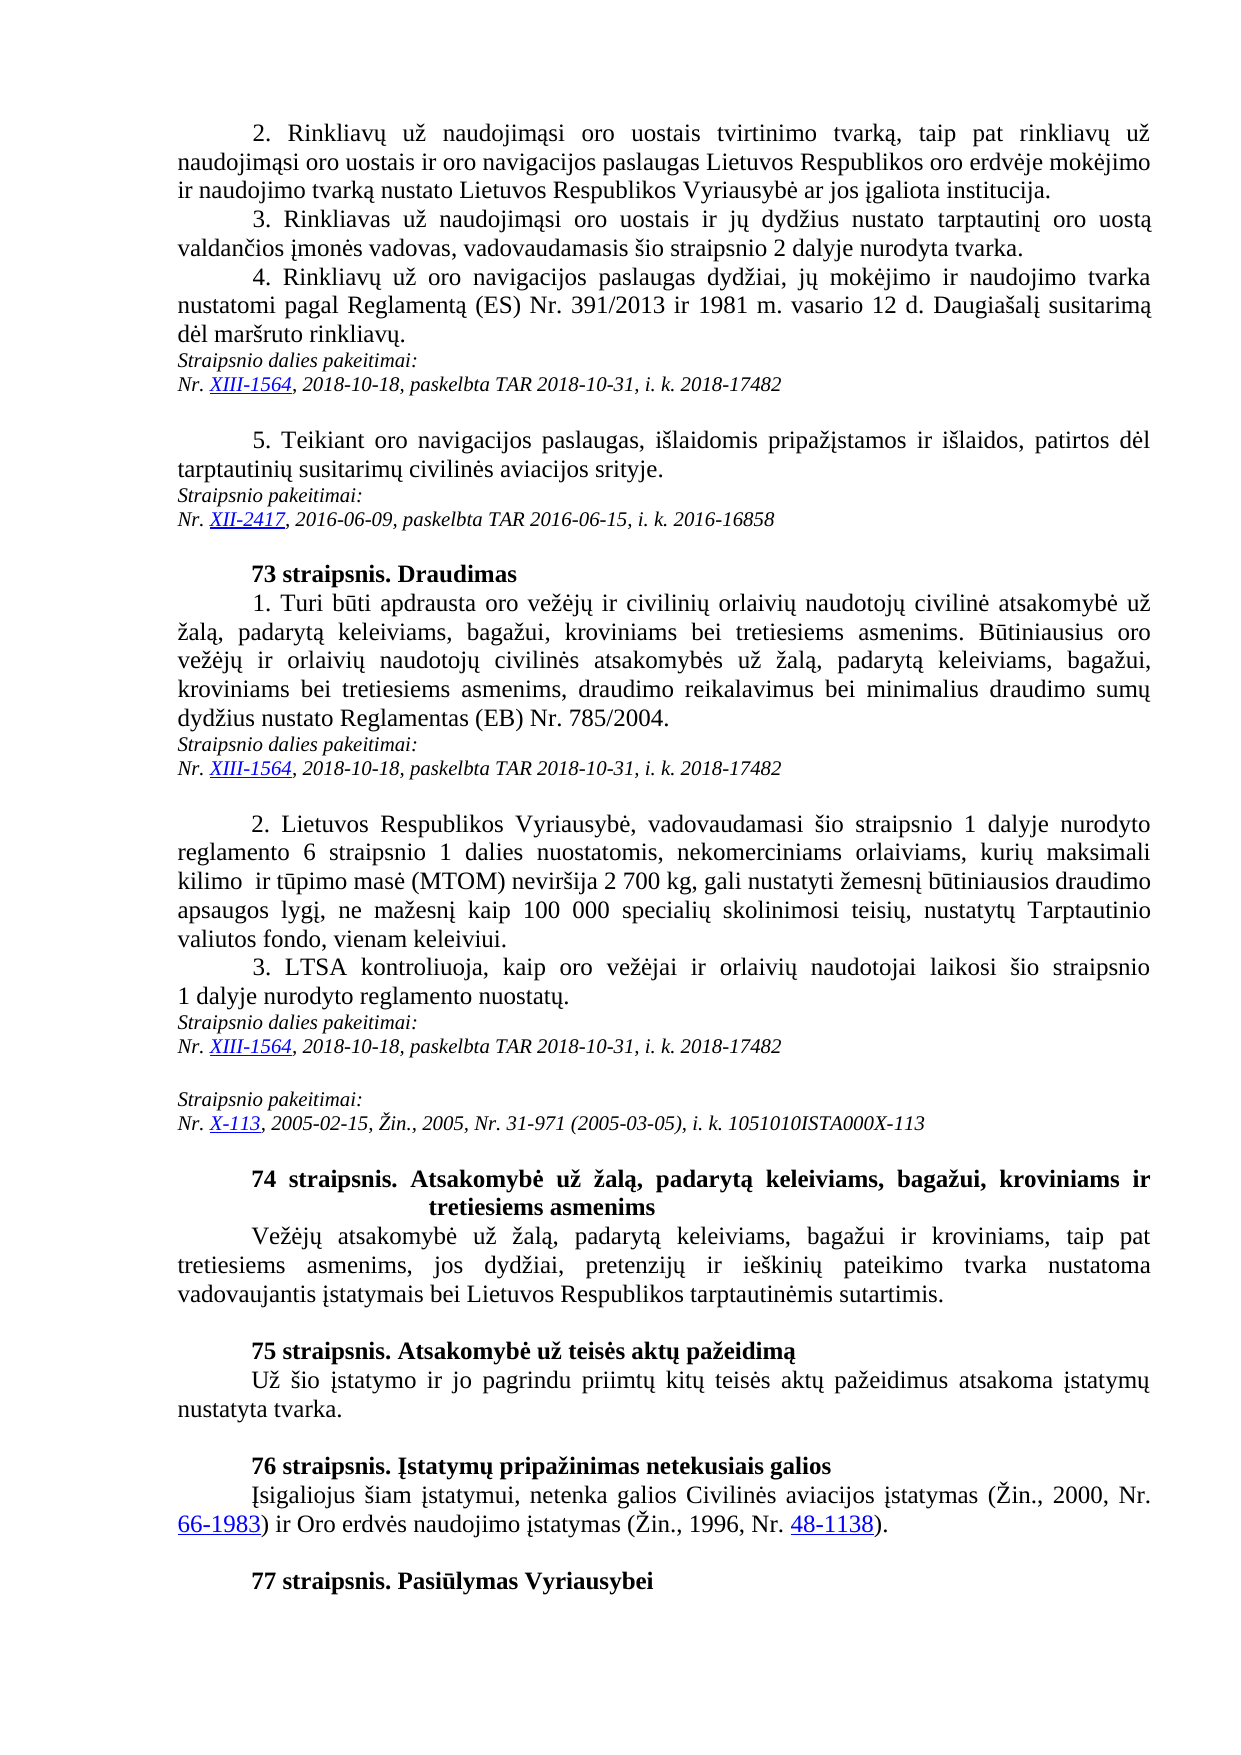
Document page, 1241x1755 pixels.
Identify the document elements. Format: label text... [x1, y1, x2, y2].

text Straipsnio pakeitimai: [177, 482, 1152, 507]
text Nr. XIII-1564, 2018-10-18, paskelbta TAR 2018-10-31, i. k. 2018-17482 [177, 372, 1152, 396]
text 74 straipsnis. Atsakomybė už žalą, padarytą keleiviams, bagažui, kroviniams ir tretiesiems asmenims [251, 1164, 1152, 1221]
text Už šio įstatymo ir jo pagrindu priimtų kitų teisės aktų pažeidimus atsakoma įstatymų nustatyta tvarka. [177, 1365, 1152, 1422]
text Nr. XIII-1564, 2018-10-18, paskelbta TAR 2018-10-31, i. k. 2018-17482 [177, 1034, 1152, 1058]
text 2. Lietuvos Respublikos Vyriausybė, vadovaudamasi šio straipsnio 1 dalyje nurodyto reglamento 6 straipsnio 1 dalies nuostatomis, nekomerciniams orlaiviams, kurių maksimali kilimo ir tūpimo masė (MTOM) neviršija 2 700 kg, gali nustatyti žemesnį būtiniausios draudimo apsaugos lygį, ne mažesnį kaip 100 000 specialių skolinimosi teisių, nustatytų Tarptautinio valiutos fondo, vienam keleiviui. [177, 809, 1152, 952]
text Nr. XII-2417, 2016-06-09, paskelbta TAR 2016-06-15, i. k. 2016-16858 [177, 507, 1152, 531]
text 5. Teikiant oro navigacijos paslaugas, išlaidomis pripažįstamos ir išlaidos, patirtos dėl tarptautinių susitarimų civilinės aviacijos srityje. [177, 425, 1152, 482]
text 76 straipsnis. Įstatymų pripažinimas netekusiais galios [177, 1451, 1152, 1480]
text Įsigaliojus šiam įstatymui, netenka galios Civilinės aviacijos įstatymas (Žin., 2000, Nr. 66-1983) ir Oro erdvės naudojimo įstatymas (Žin., 1996, Nr. 48-1138). [177, 1480, 1152, 1537]
text 1. Turi būti apdrausta oro vežėjų ir civilinių orlaivių naudotojų civilinė atsakomybė už žalą, padarytą keleiviams, bagažui, kroviniams bei tretiesiems asmenims. Būtiniausius oro vežėjų ir orlaivių naudotojų civilinės atsakomybės už žalą, padarytą keleiviams, bagažui, kroviniams bei tretiesiems asmenims, draudimo reikalavimus bei minimalius draudimo sumų dydžius nustato Reglamentas (EB) Nr. 785/2004. [177, 588, 1152, 732]
text 3. LTSA kontroliuoja, kaip oro vežėjai ir orlaivių naudotojai laikosi šio straipsnio 1 dalyje nurodyto reglamento nuostatų. [177, 952, 1152, 1010]
text Vežėjų atsakomybė už žalą, padarytą keleiviams, bagažui ir kroviniams, taip pat tretiesiems asmenims, jos dydžiai, pretenzijų ir ieškinių pateikimo tvarka nustatoma vadovaujantis įstatymais bei Lietuvos Respublikos tarptautinėmis sutartimis. [177, 1221, 1152, 1307]
text Straipsnio pakeitimai: [177, 1087, 1152, 1111]
text Straipsnio dalies pakeitimai: [177, 732, 1152, 756]
text Nr. X-113, 2005-02-15, Žin., 2005, Nr. 31-971 (2005-03-05), i. k. 1051010ISTA000X-113 [177, 1111, 1152, 1135]
text Straipsnio dalies pakeitimai: [177, 348, 1152, 372]
text Straipsnio dalies pakeitimai: [177, 1010, 1152, 1034]
text 2. Rinkliavų už naudojimąsi oro uostais tvirtinimo tvarką, taip pat rinkliavų už naudojimąsi oro uostais ir oro navigacijos paslaugas Lietuvos Respublikos oro erdvėje mokėjimo ir naudojimo tvarką nustato Lietuvos Respublikos Vyriausybė ar jos įgaliota institucija. [177, 118, 1152, 204]
text Nr. XIII-1564, 2018-10-18, paskelbta TAR 2018-10-31, i. k. 2018-17482 [177, 756, 1152, 780]
text 77 straipsnis. Pasiūlymas Vyriausybei [177, 1566, 1152, 1595]
text 4. Rinkliavų už oro navigacijos paslaugas dydžiai, jų mokėjimo ir naudojimo tvarka nustatomi pagal Reglamentą (ES) Nr. 391/2013 ir 1981 m. vasario 12 d. Daugiašalį susitarimą dėl maršruto rinkliavų. [177, 262, 1152, 348]
text 3. Rinkliavas už naudojimąsi oro uostais ir jų dydžius nustato tarptautinį oro uostą valdančios įmonės vadovas, vadovaudamasis šio straipsnio 2 dalyje nurodyta tvarka. [177, 204, 1152, 262]
text 75 straipsnis. Atsakomybė už teisės aktų pažeidimą [177, 1336, 1152, 1365]
text 73 straipsnis. Draudimas [177, 559, 1152, 588]
